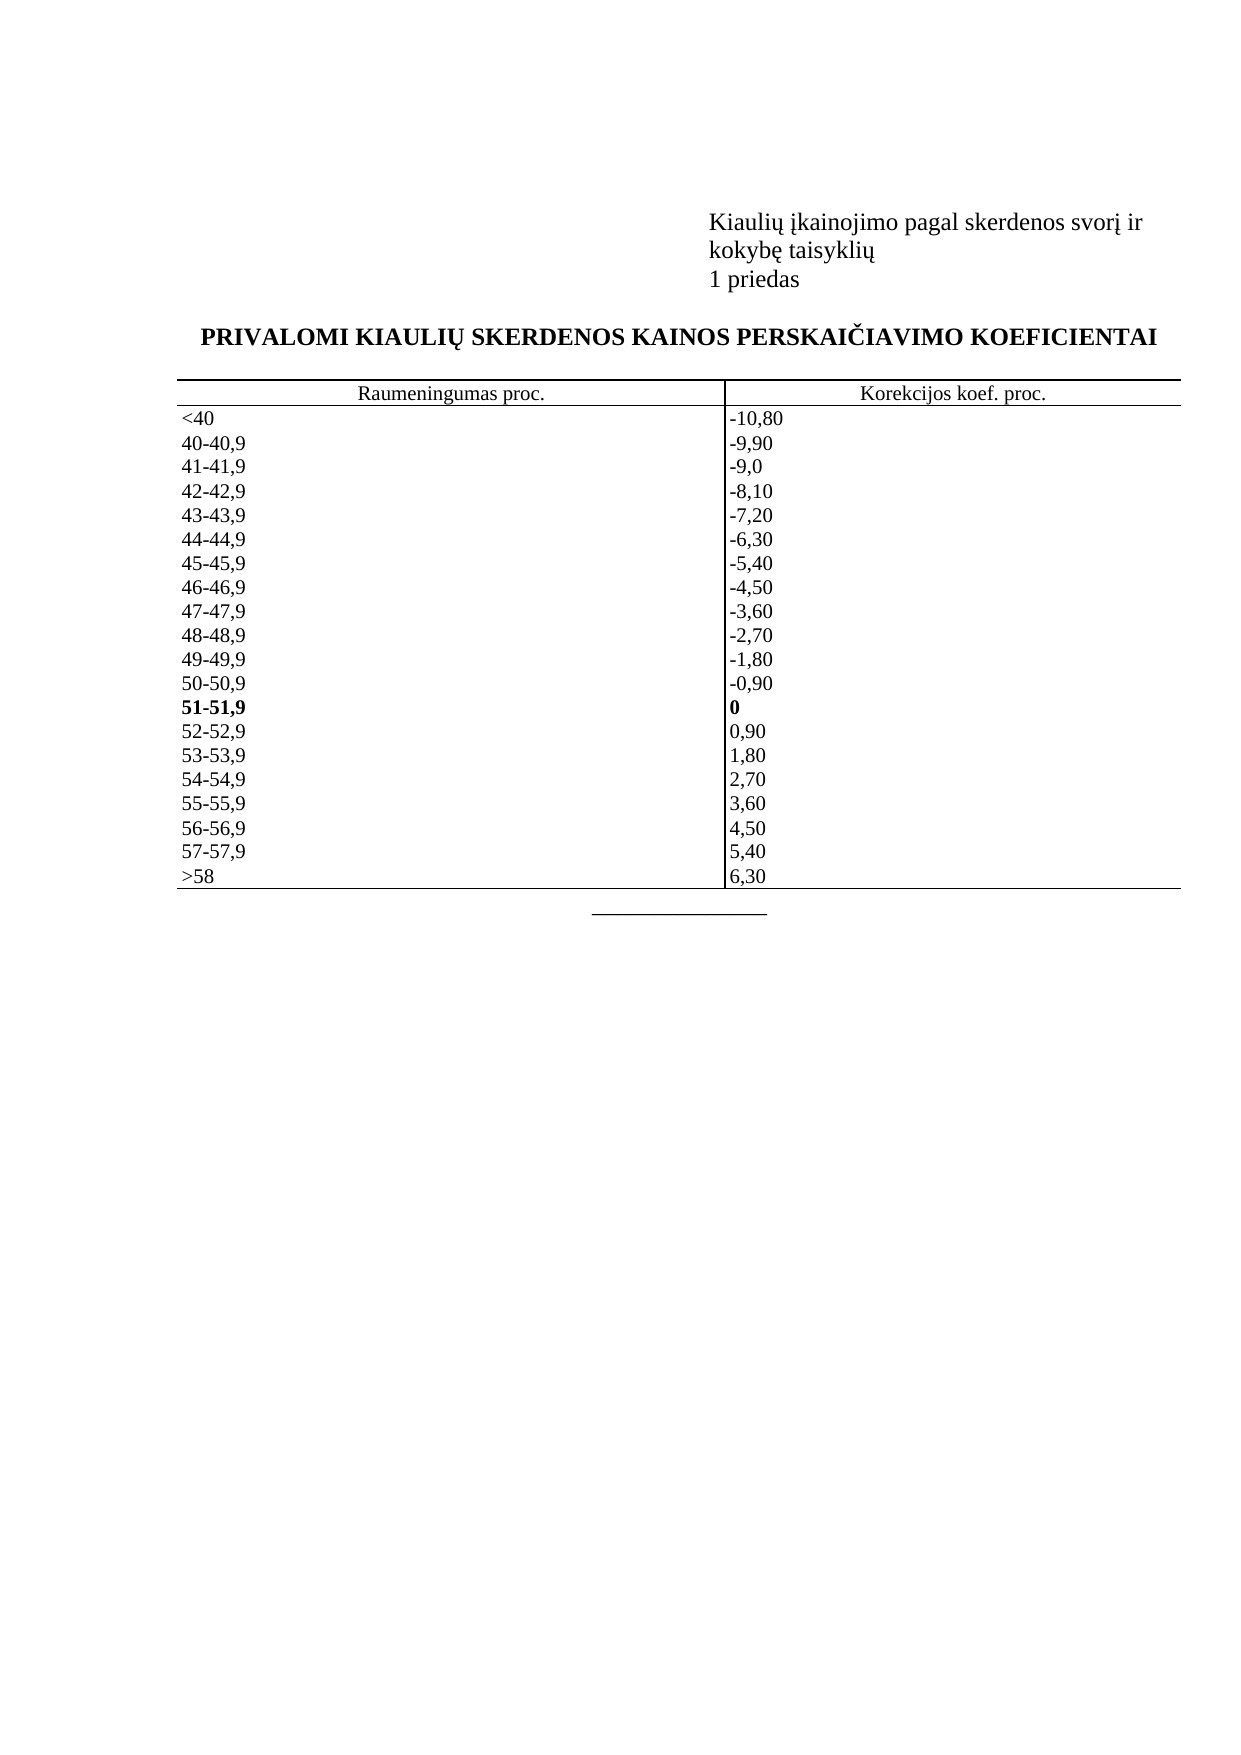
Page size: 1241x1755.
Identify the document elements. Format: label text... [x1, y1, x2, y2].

table_cell 1,80 [1177, 743, 1181, 767]
table_cell 6,30 [1177, 864, 1181, 888]
table_cell >58 [177, 864, 181, 888]
table_cell <40 [177, 406, 181, 430]
table_cell 0 [1177, 695, 1181, 719]
table_cell 5,40 [1177, 840, 1181, 863]
table_cell 3,60 [1177, 791, 1181, 815]
table_cell -9,0 [1177, 455, 1181, 478]
text ______________ [177, 889, 1181, 918]
text Kiaulių įkainojimo pagal skerdenos svorį ir [177, 207, 1181, 235]
text kokybę taisyklių [177, 235, 1181, 264]
table_cell 0,90 [1177, 719, 1181, 743]
table_cell 4,50 [1177, 815, 1181, 839]
table_cell 2,70 [1177, 767, 1181, 791]
text 1 priedas [177, 264, 1181, 293]
text PRIVALOMI KIAULIŲ SKERDENOS KAINOS PERSKAIČIAVIMO KOEFICIENTAI [177, 322, 1181, 350]
